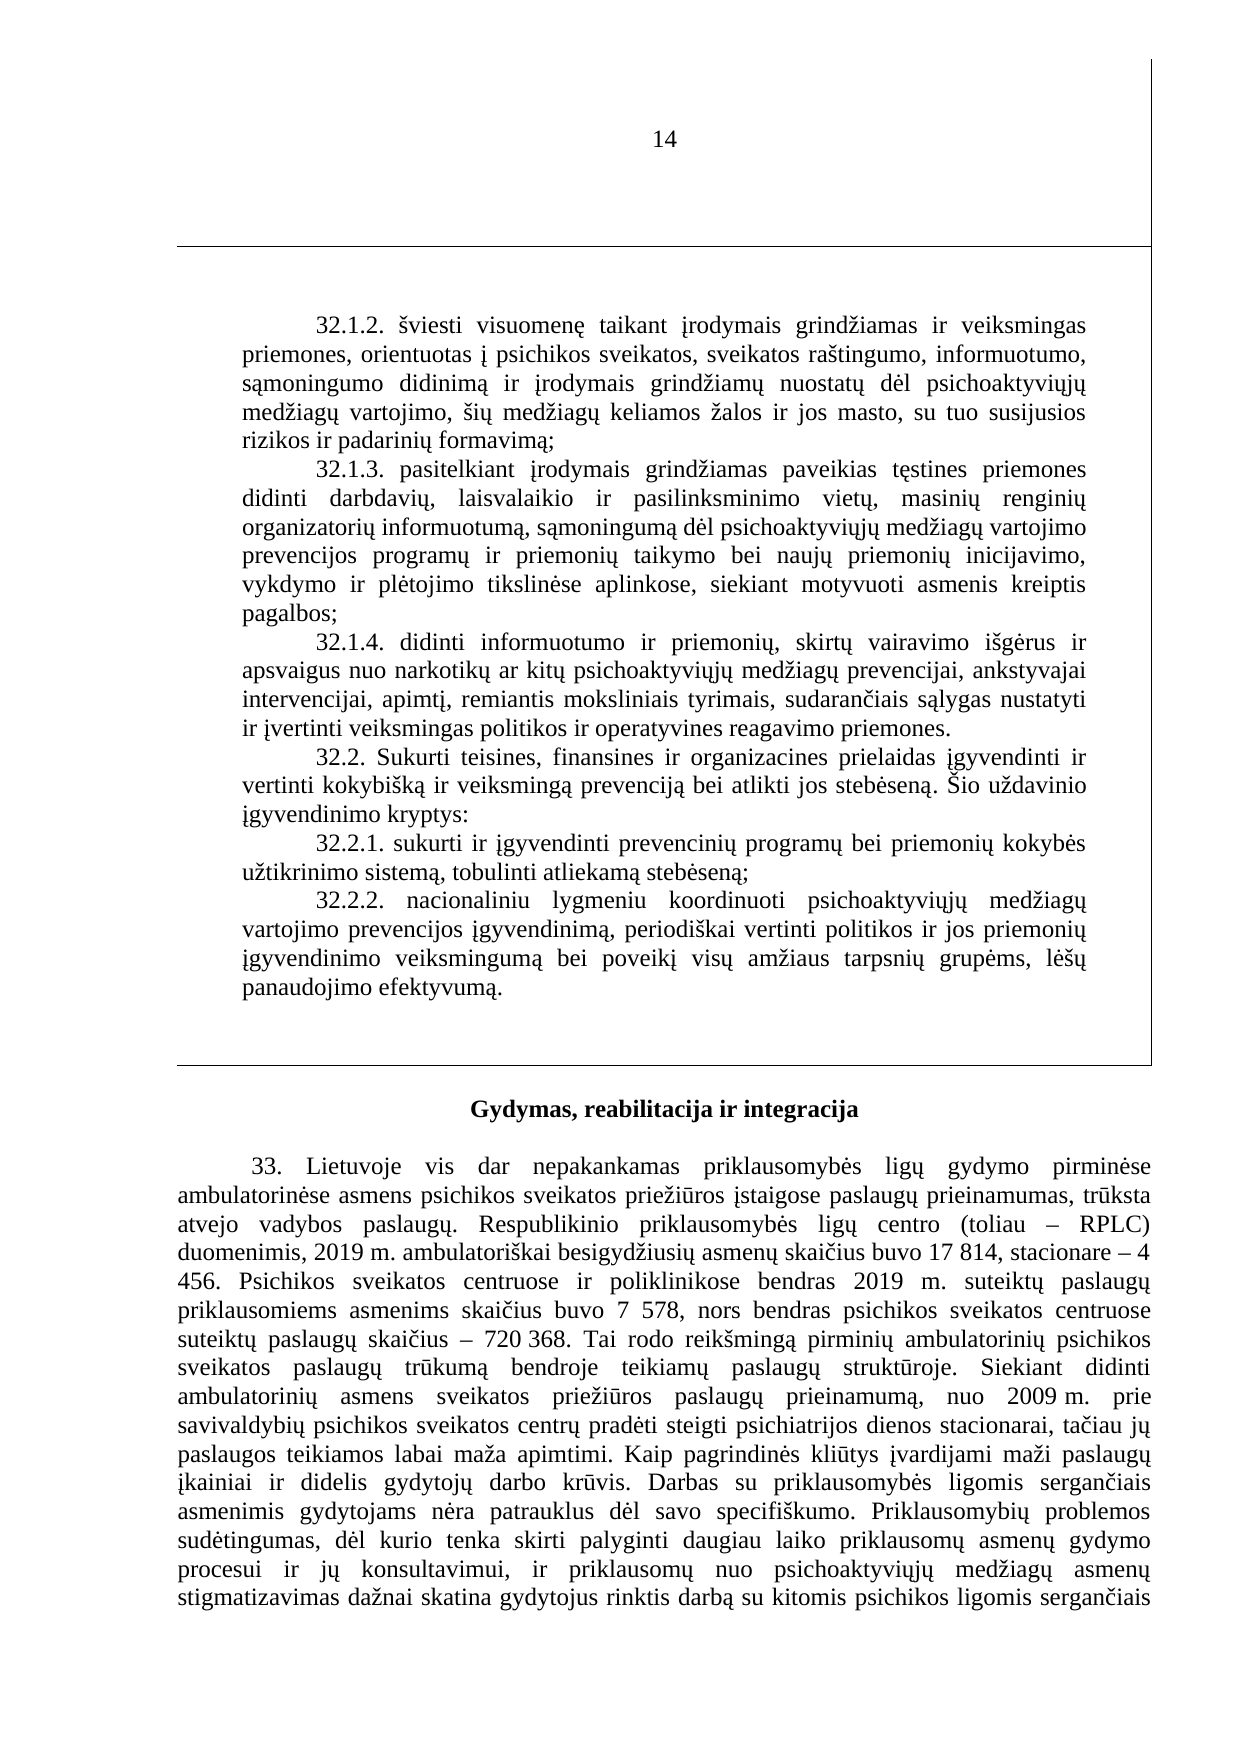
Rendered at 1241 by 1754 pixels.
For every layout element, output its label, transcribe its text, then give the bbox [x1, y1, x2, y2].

text 33. Lietuvoje vis dar nepakankamas priklausomybės ligų gydymo pirminėse ambulatorinėse asmens psichikos sveikatos priežiūros įstaigose paslaugų prieinamumas, trūksta atvejo vadybos paslaugų. Respublikinio priklausomybės ligų centro (toliau – RPLC) duomenimis, 2019 m. ambulatoriškai besigydžiusių asmenų skaičius buvo 17 814, stacionare – 4 456. Psichikos sveikatos centruose ir poliklinikose bendras 2019 m. suteiktų paslaugų priklausomiems asmenims skaičius buvo 7 578, nors bendras psichikos sveikatos centruose suteiktų paslaugų skaičius – 720 368. Tai rodo reikšmingą pirminių ambulatorinių psichikos sveikatos paslaugų trūkumą bendroje teikiamų paslaugų struktūroje. Siekiant didinti ambulatorinių asmens sveikatos priežiūros paslaugų prieinamumą, nuo 2009 m. prie savivaldybių psichikos sveikatos centrų pradėti steigti psichiatrijos dienos stacionarai, tačiau jų paslaugos teikiamos labai maža apimtimi. Kaip pagrindinės kliūtys įvardijami maži paslaugų įkainiai ir didelis gydytojų darbo krūvis. Darbas su priklausomybės ligomis sergančiais asmenimis gydytojams nėra patrauklus dėl savo specifiškumo. Priklausomybių problemos sudėtingumas, dėl kurio tenka skirti palyginti daugiau laiko priklausomų asmenų gydymo procesui ir jų konsultavimui, ir priklausomų nuo psichoaktyviųjų medžiagų asmenų stigmatizavimas dažnai skatina gydytojus rinktis darbą su kitomis psichikos ligomis sergančiais [177, 1151, 1152, 1611]
text 32.1.4. didinti informuotumo ir priemonių, skirtų vairavimo išgėrus ir apsvaigus nuo narkotikų ar kitų psichoaktyviųjų medžiagų prevencijai, ankstyvajai intervencijai, apimtį, remiantis moksliniais tyrimais, sudarančiais sąlygas nustatyti ir įvertinti veiksmingas politikos ir operatyvines reagavimo priemones. [177, 627, 1151, 742]
text 32.1.3. pasitelkiant įrodymais grindžiamas paveikias tęstines priemones didinti darbdavių, laisvalaikio ir pasilinksminimo vietų, masinių renginių organizatorių informuotumą, sąmoningumą dėl psichoaktyviųjų medžiagų vartojimo prevencijos programų ir priemonių taikymo bei naujų priemonių inicijavimo, vykdymo ir plėtojimo tikslinėse aplinkose, siekiant motyvuoti asmenis kreiptis pagalbos; [177, 454, 1151, 627]
text 32.2.2. nacionaliniu lygmeniu koordinuoti psichoaktyviųjų medžiagų vartojimo prevencijos įgyvendinimą, periodiškai vertinti politikos ir jos priemonių įgyvendinimo veiksmingumą bei poveikį visų amžiaus tarpsnių grupėms, lėšų panaudojimo efektyvumą. [177, 885, 1151, 1065]
text Gydymas, reabilitacija ir integracija [177, 1094, 1152, 1122]
text 32.2.1. sukurti ir įgyvendinti prevencinių programų bei priemonių kokybės užtikrinimo sistemą, tobulinti atliekamą stebėseną; [177, 828, 1151, 885]
text 32.1.2. šviesti visuomenę taikant įrodymais grindžiamas ir veiksmingas priemones, orientuotas į psichikos sveikatos, sveikatos raštingumo, informuotumo, sąmoningumo didinimą ir įrodymais grindžiamų nuostatų dėl psichoaktyviųjų medžiagų vartojimo, šių medžiagų keliamos žalos ir jos masto, su tuo susijusios rizikos ir padarinių formavimą; [177, 246, 1151, 454]
text 32.2. Sukurti teisines, finansines ir organizacines prielaidas įgyvendinti ir vertinti kokybišką ir veiksmingą prevenciją bei atlikti jos stebėseną. Šio uždavinio įgyvendinimo kryptys: [177, 742, 1151, 828]
